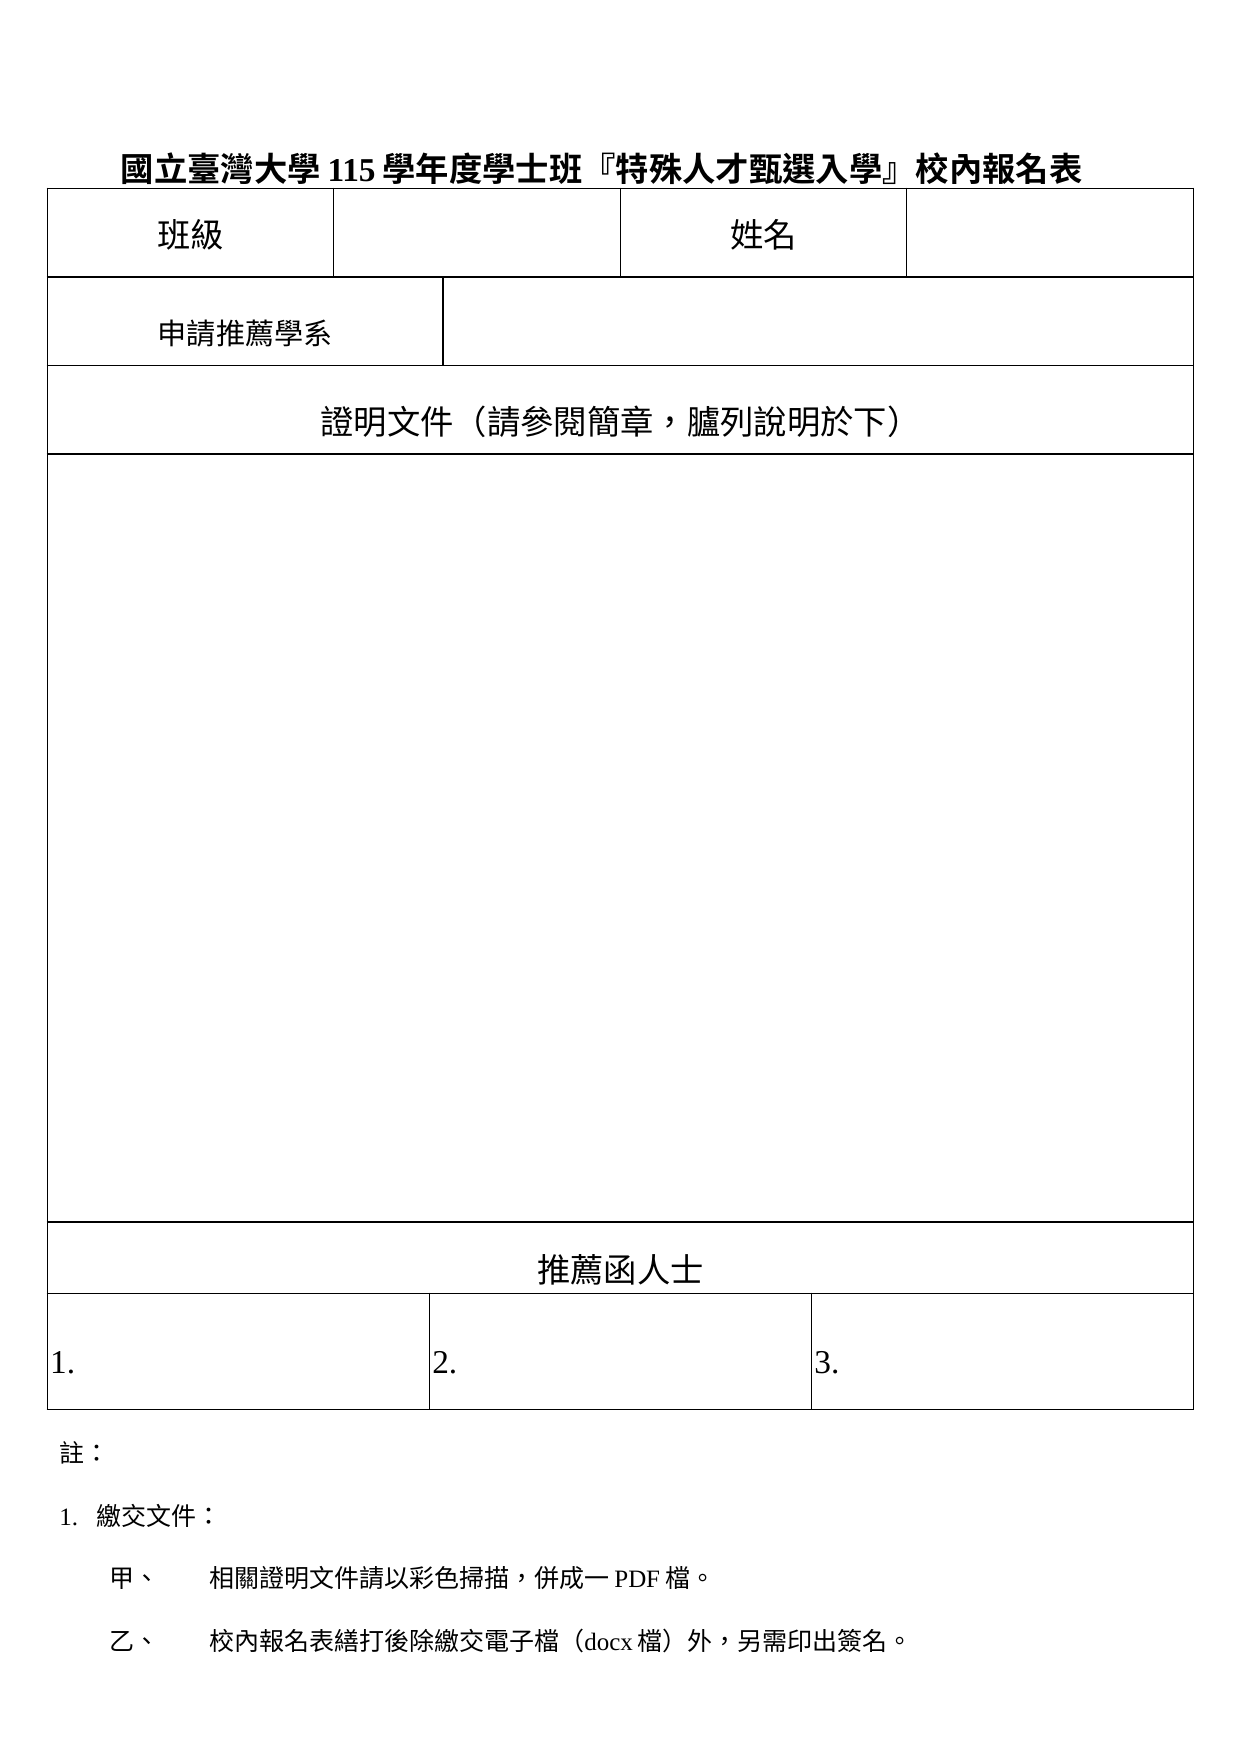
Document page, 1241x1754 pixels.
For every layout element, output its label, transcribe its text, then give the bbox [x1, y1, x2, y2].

text 註： [59, 1410, 1181, 1473]
table_cell 申請推薦學系 [48, 278, 442, 365]
table_header [907, 189, 1193, 276]
list 相關證明文件請以彩色掃描，併成一PDF檔。 [109, 1535, 1181, 1598]
table_cell 3. [812, 1294, 1193, 1409]
table_header 姓名 [621, 189, 906, 276]
list 繳交文件： [59, 1473, 1181, 1535]
table_cell 推薦函人士 [48, 1223, 1193, 1293]
list 校內報名表繕打後除繳交電子檔（docx檔）外，另需印出簽名。 [109, 1598, 1181, 1660]
table_cell 證明文件（請參閱簡章，臚列說明於下） [48, 366, 1193, 453]
table_cell [444, 278, 1193, 365]
table_cell [48, 455, 1193, 1221]
table_cell 2. [430, 1294, 811, 1409]
table_header 班級 [48, 189, 333, 276]
table_cell 1. [48, 1294, 429, 1409]
text 國立臺灣大學115學年度學士班『特殊人才甄選入學』校內報名表 [22, 125, 1181, 188]
table_header [334, 189, 620, 276]
